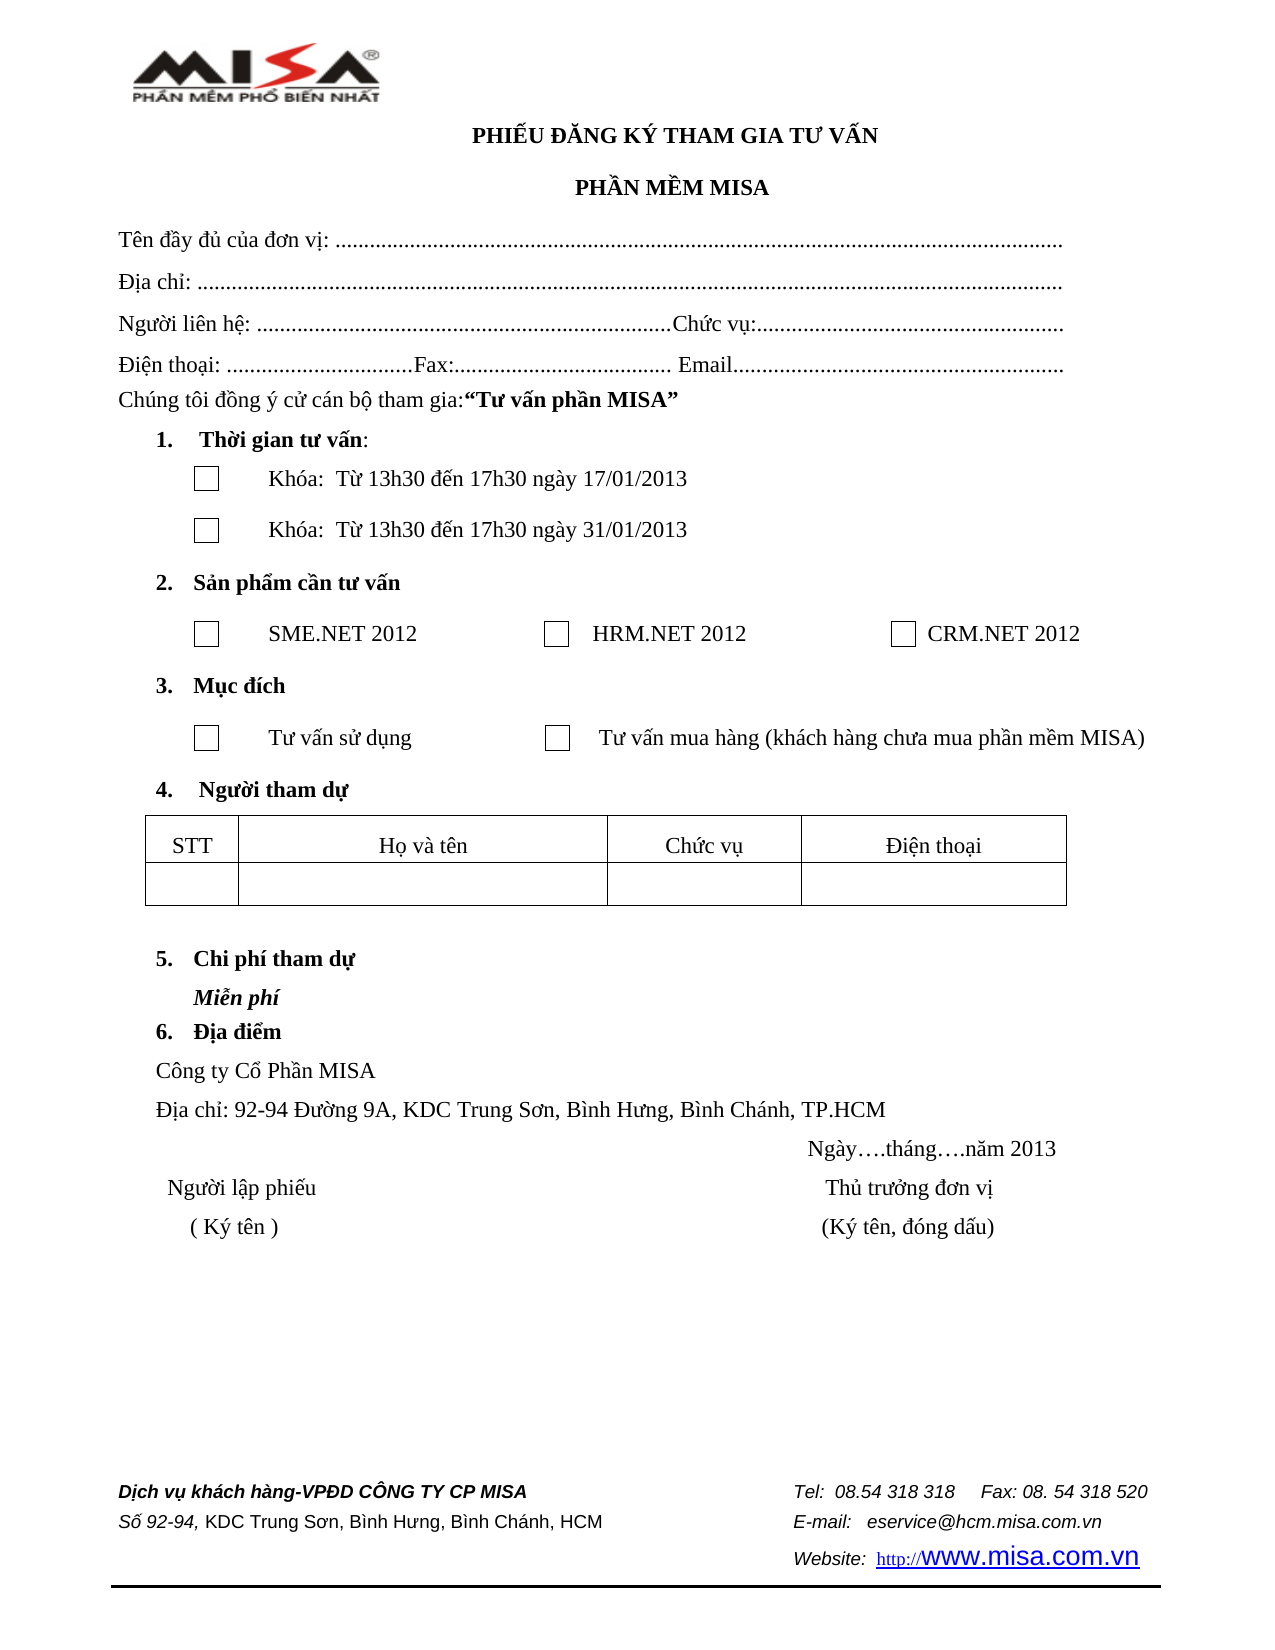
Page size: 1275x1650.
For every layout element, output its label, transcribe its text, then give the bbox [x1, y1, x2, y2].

table_header Điện thoại [802, 816, 1066, 862]
text Người lập phiếu Thủ trưởng đơn vị [118, 1174, 1157, 1200]
list Chi phí tham dự [156, 945, 1157, 971]
text SME.NET 2012 [219, 621, 544, 647]
table_header Chức vụ [608, 816, 801, 862]
text Địa chỉ: 92-94 Đường 9A, KDC Trung Sơn, Bình Hưng, Bình Chánh, TP.HCM [118, 1096, 1157, 1122]
list Thời gian tư vấn: [156, 426, 1157, 452]
table_header STT [146, 816, 238, 862]
list Sản phẩm cần tư vấn [156, 568, 1157, 595]
text Tư vấn sử dụng Tư vấn mua hàng (khách hàng chưa mua phần mềm MISA) [193, 724, 1157, 751]
table_cell [146, 863, 238, 905]
text Người liên hệ: Chức vụ: [118, 303, 1157, 338]
table_cell [239, 863, 607, 905]
text Miễn phí [156, 984, 1157, 1010]
text PHẦN MỀM MISA [118, 174, 1157, 200]
text Điện thoại: Fax: Email [118, 344, 1157, 380]
list Mục đích [156, 672, 1157, 699]
text Khóa: Từ 13h30 đến 17h30 ngày 17/01/2013 [156, 464, 1157, 491]
text Khóa: Từ 13h30 đến 17h30 ngày 31/01/2013 [156, 517, 1157, 543]
picture [133, 43, 380, 102]
text Địa chỉ: [118, 261, 1157, 297]
text CRM.NET 2012 [916, 621, 1157, 647]
table_header Họ và tên [239, 816, 607, 862]
text Tên đầy đủ của đơn vị: [118, 219, 1157, 255]
text Chúng tôi đồng ý cử cán bộ tham gia:“Tư vấn phần MISA” [118, 386, 1157, 413]
text Công ty Cổ Phần MISA [118, 1057, 1157, 1084]
text PHIẾU ĐĂNG KÝ THAM GIA TƯ VẤN [118, 122, 1157, 148]
list Địa điểm [156, 1018, 1157, 1045]
text HRM.NET 2012 [569, 621, 891, 647]
table_cell [802, 863, 1066, 905]
text ( Ký tên ) (Ký tên, đóng dấu) [118, 1213, 1157, 1239]
table_cell [608, 863, 801, 905]
text Ngày….tháng….năm 2013 [118, 1135, 1157, 1161]
list Người tham dự [156, 776, 1157, 803]
